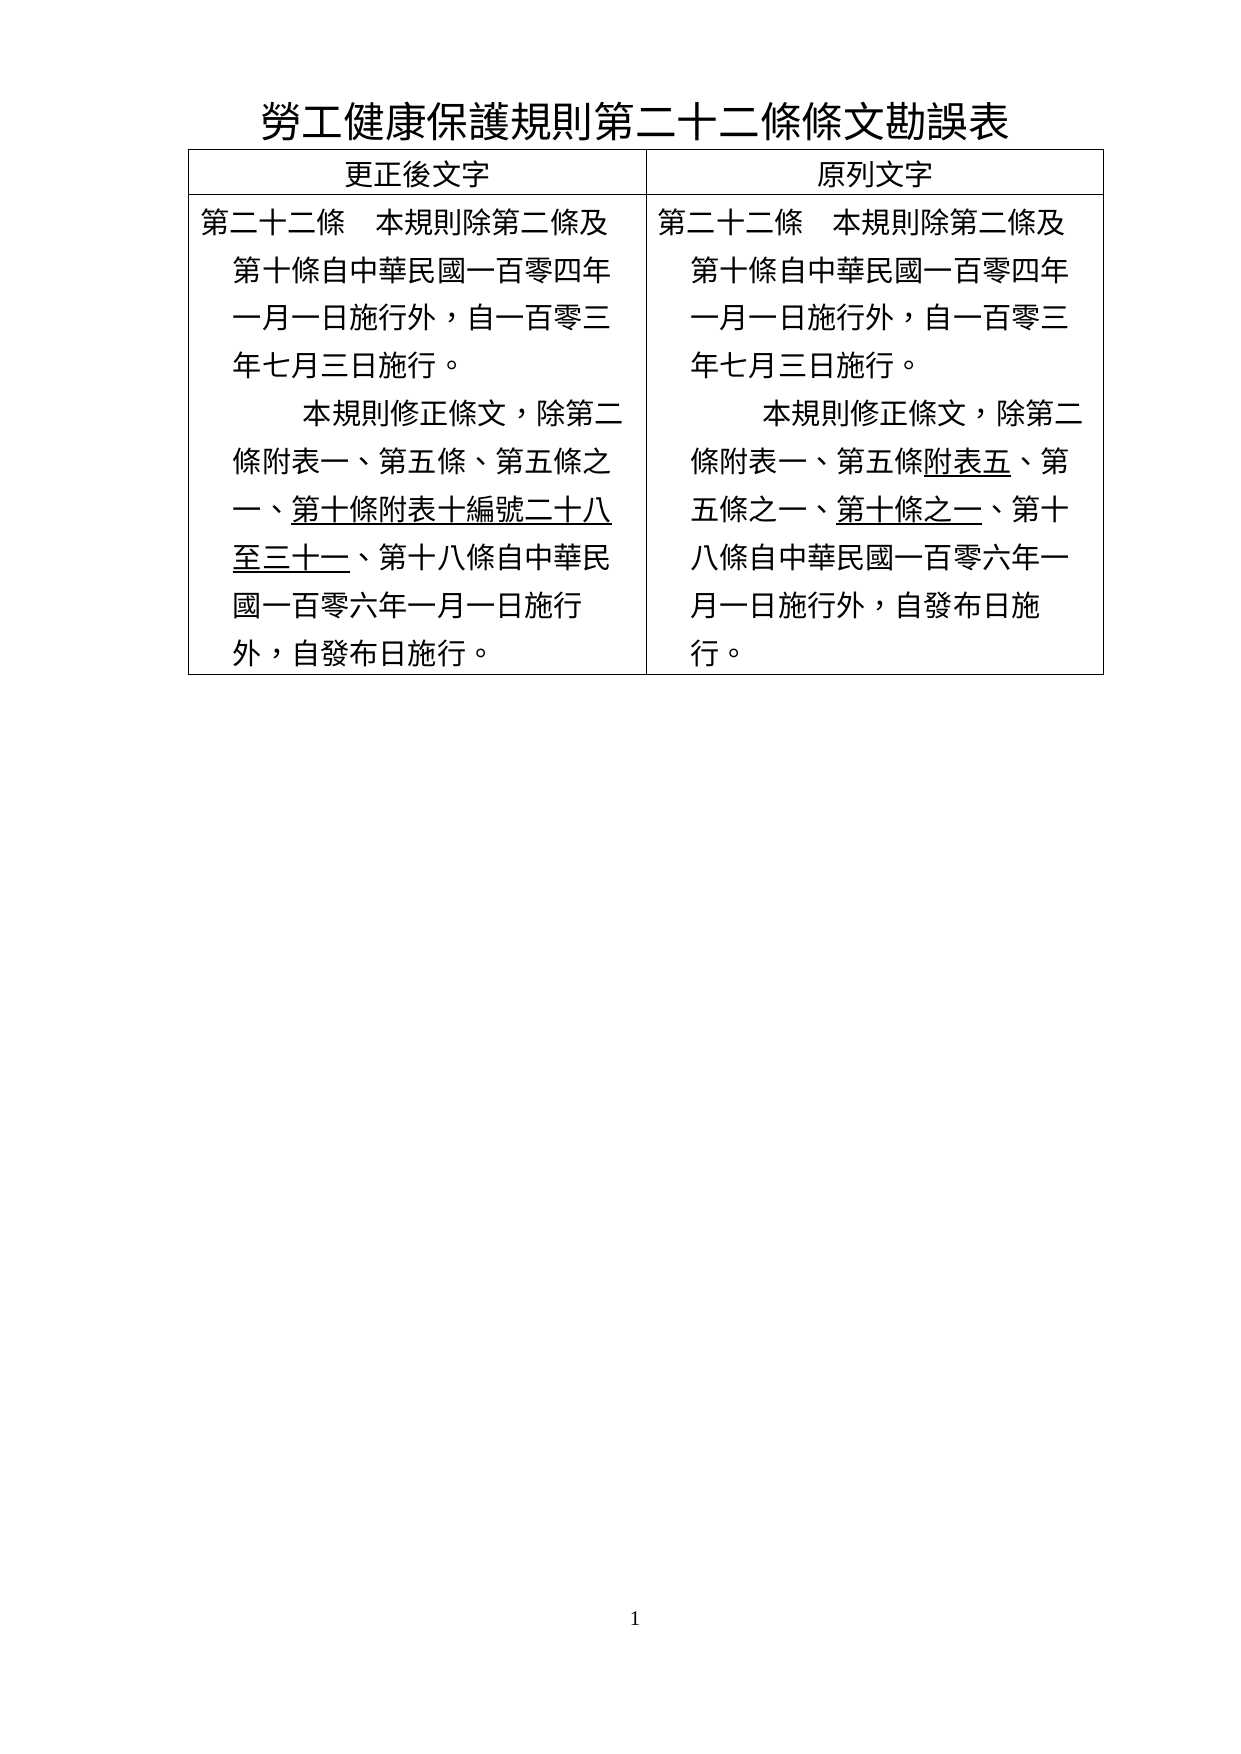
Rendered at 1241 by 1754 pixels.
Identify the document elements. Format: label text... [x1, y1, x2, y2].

table_cell 第二十二條 本規則除第二條及第十條自中華民國一百零四年一月一日施行外，自一百零三年七月三日施行。 本規則修正條文，除第二條附表一、第五條、第五條之一、第十條附表十編號二十八至三十一、第十八條自中華民國一百零六年一月一日施行外，自發布日施行。 [189, 195, 646, 674]
table_header 原列文字 [647, 150, 1103, 194]
text 勞工健康保護規則第二十二條條文勘誤表 [177, 89, 1092, 149]
table_header 更正後文字 [189, 150, 646, 194]
table_cell 第二十二條 本規則除第二條及第十條自中華民國一百零四年一月一日施行外，自一百零三年七月三日施行。 本規則修正條文，除第二條附表一、第五條附表五、第五條之一、第十條之一、第十八條自中華民國一百零六年一月一日施行外，自發布日施行。 [647, 195, 1103, 674]
